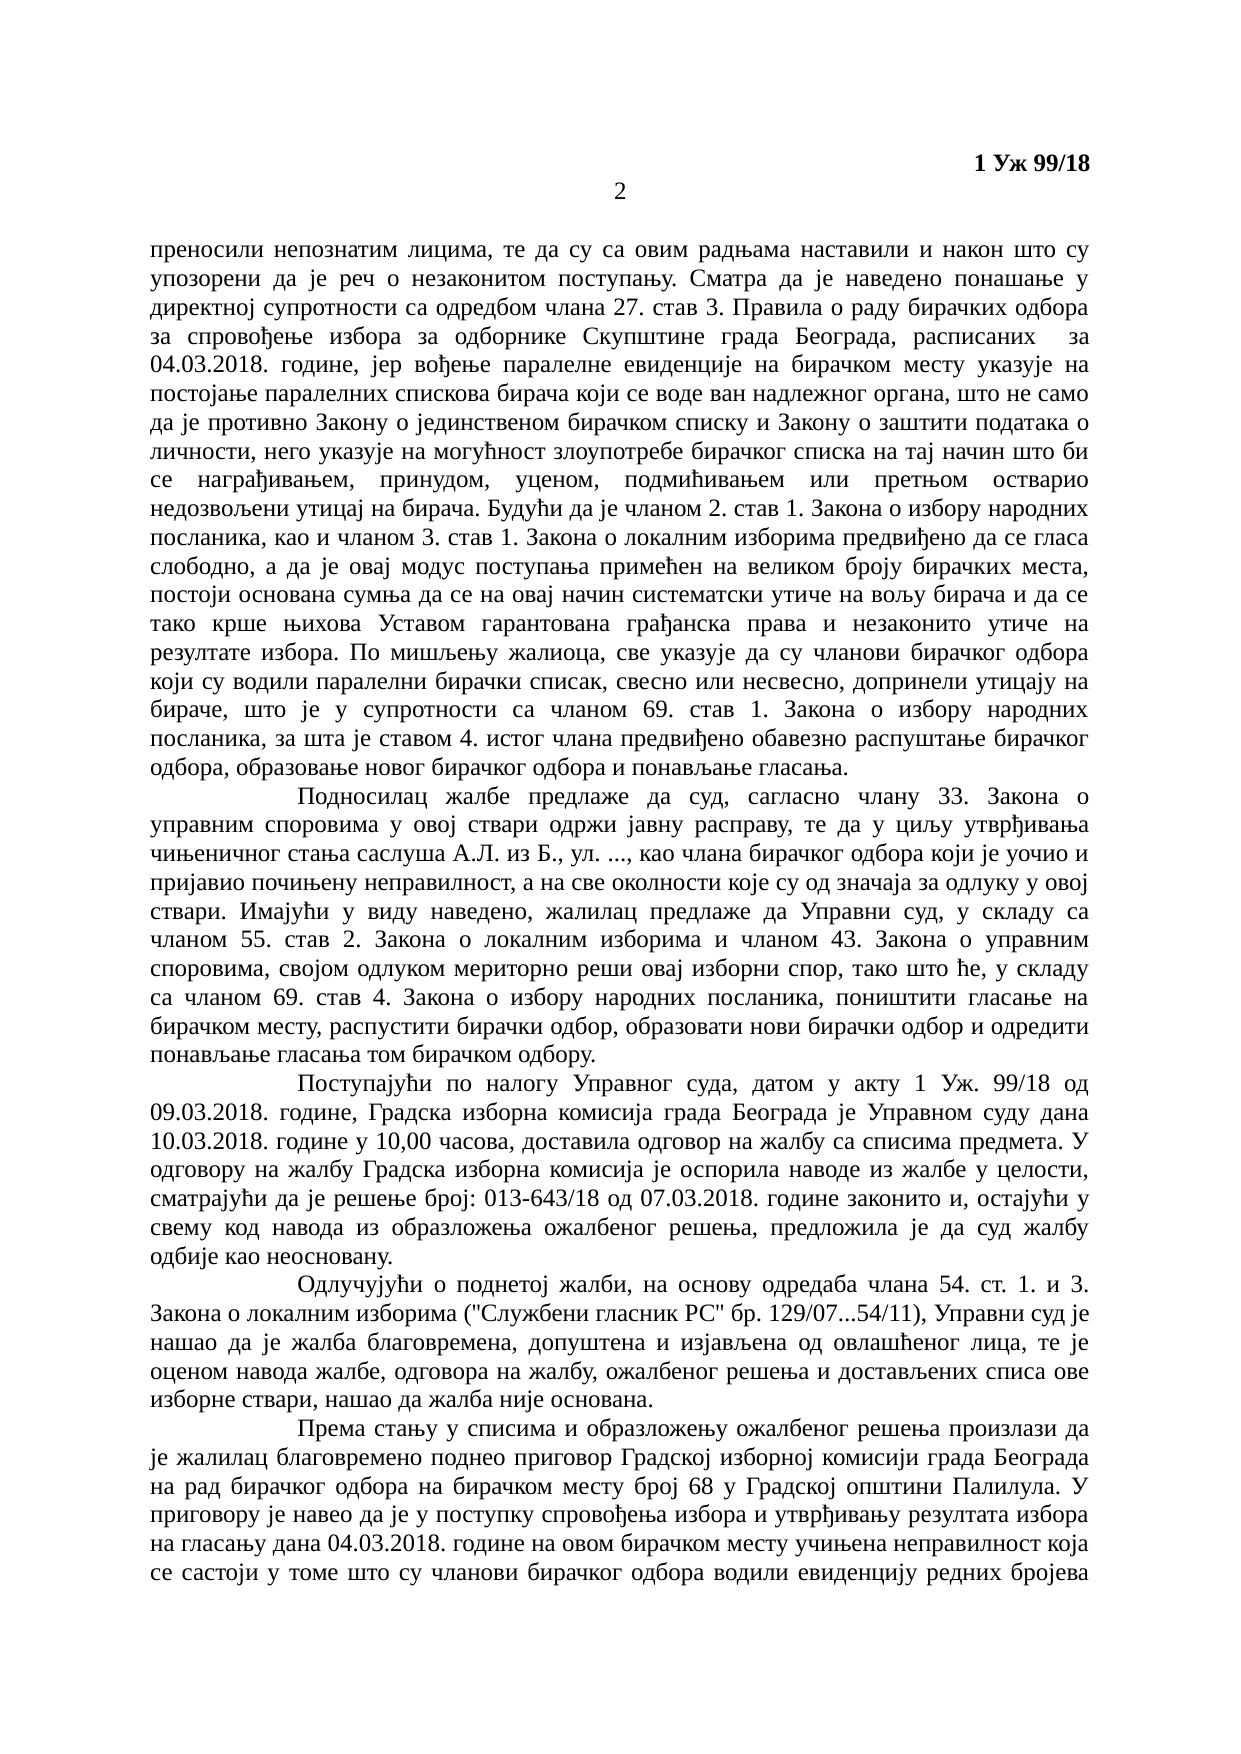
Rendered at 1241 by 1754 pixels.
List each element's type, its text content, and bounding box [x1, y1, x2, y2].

text преносили непознатим лицима, те да су са овим радњама наставили и након што су упозорени да је реч о незаконитом поступању. Сматрa да је наведено понашање у директној супротности са одредбом члана 27. став 3. Правила о раду бирачких одбора за спровођење избора за одборнике Скупштине града Београда, расписаних за 04.03.2018. године, јер вођење паралелне евиденције на бирачком месту указује на постојање паралелних спискова бирача који се воде ван надлежног органа, што не само да је противно Закону о јединственом бирачком списку и Закону о заштити података о личности, него указује на могућност злоупотребе бирачког списка на тај начин што би се награђивањем, принудом, уценом, подмићивањем или претњом остварио недозвољени утицај на бирача. Будући да је чланом 2. став 1. Закона о избору народних посланика, као и чланом 3. став 1. Закона о локалним изборима предвиђено да се гласа слободно, а да је овај модус поступања примећен на великом броју бирачких места, постоји основана сумња да се на овај начин систематски утиче на вољу бирача и да се тако крше њихова Уставом гарантована грађанска права и незаконито утиче на резултате избора. По мишљењу жалиоца, све указује да су чланови бирачког одбора који су водили паралелни бирачки списак, свесно или несвесно, допринели утицају на бираче, што је у супротности са чланом 69. став 1. Закона о избору народних посланика, за шта је ставом 4. истог члана предвиђено обавезно распуштање бирачког одбора, образовање новог бирачког одбора и понављање гласања. [150, 234, 1090, 781]
text Поступајући по налогу Управног суда, датом у акту 1 Уж. 99/18 од 09.03.2018. године, Градска изборна комисија града Београда је Управном суду дана 10.03.2018. године у 10,00 часова, доставила одговор на жалбу са списима предмета. У одговору на жалбу Градска изборна комисија је оспорила наводе из жалбе у целости, сматрајући да је решење број: 013-643/18 од 07.03.2018. године законито и, остајући у свему код навода из образложења ожалбеног решења, предложила је да суд жалбу одбије као неосновану. [150, 1068, 1090, 1269]
text Према стању у списима и образложењу ожалбеног решења произлази да је жалилац благовремено поднео приговор Градској изборној комисији града Београда на рад бирачког одбора на бирачком месту број 68 у Градској општини Палилула. У приговору је навео да је у поступку спровођења избора и утврђивању резултата избора на гласању дана 04.03.2018. године на овом бирачком месту учињена неправилност која се састоји у томе што су чланови бирачког одбора водили евиденцију редних бројева [150, 1413, 1090, 1586]
text Подносилац жалбе предлаже да суд, сагласно члану 33. Закона о управним споровима у овој ствари одржи јавну расправу, те да у циљу утврђивања чињеничног стања саслуша А.Л. из Б., ул. ..., као члана бирачког одбора који је уочио и пријавио почињену неправилност, а на све околности које су од значаја за одлуку у овој ствари. Имајући у виду наведено, жалилац предлаже да Управни суд, у складу са чланом 55. став 2. Закона о локалним изборима и чланом 43. Закона о управним споровима, својом одлуком мериторно реши овај изборни спор, тако што ће, у складу са чланом 69. став 4. Закона о избору народних посланика, поништити гласање на бирачком месту, распустити бирачки одбор, образовати нови бирачки одбор и одредити понављање гласања том бирачком одбору. [150, 781, 1090, 1068]
text Одлучујући о поднетој жалби, на основу одредаба члана 54. ст. 1. и 3. Закона о локалним изборима (''Службени гласник РС'' бр. 129/07...54/11), Управни суд је нашао да је жалба благовремена, допуштена и изјављена од овлашћеног лица, те је оценом навода жалбе, одговора на жалбу, ожалбеног решења и достављених списа ове изборне ствари, нашао да жалба није основана. [150, 1269, 1090, 1413]
